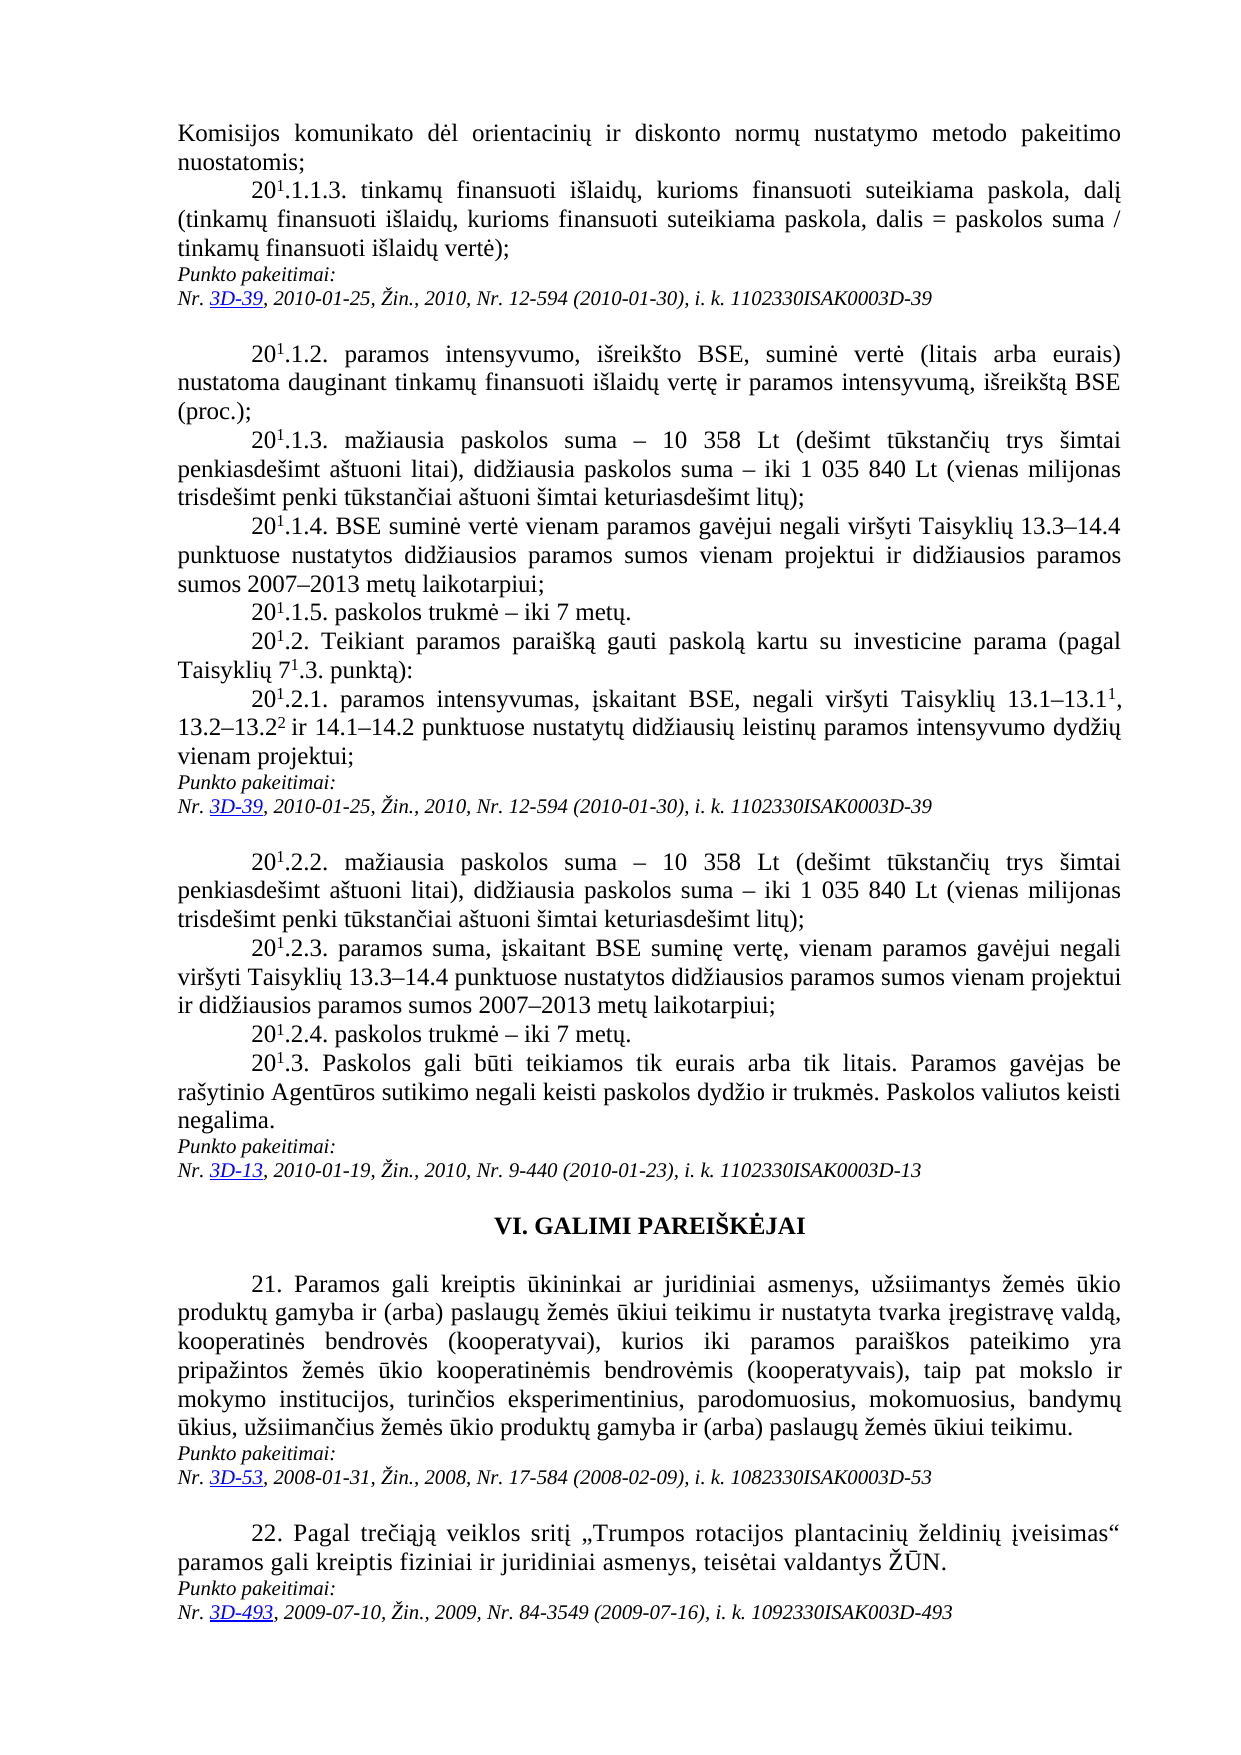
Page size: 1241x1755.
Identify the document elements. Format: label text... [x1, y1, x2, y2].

text 201.3. Paskolos gali būti teikiamos tik eurais arba tik litais. Paramos gavėjas be rašytinio Agentūros sutikimo negali keisti paskolos dydžio ir trukmės. Paskolos valiutos keisti negalima. [177, 1048, 1122, 1134]
text Punkto pakeitimai: [177, 1576, 1122, 1600]
text 22. Pagal trečiąją veiklos sritį „Trumpos rotacijos plantacinių želdinių įveisimas“ paramos gali kreiptis fiziniai ir juridiniai asmenys, teisėtai valdantys ŽŪN. [177, 1518, 1122, 1576]
text Nr. 3D-53, 2008-01-31, Žin., 2008, Nr. 17-584 (2008-02-09), i. k. 1082330ISAK0003D-53 [177, 1465, 1122, 1489]
text 201.2. Teikiant paramos paraišką gauti paskolą kartu su investicine parama (pagal Taisyklių 71.3. punktą): [177, 626, 1122, 684]
text 21. Paramos gali kreiptis ūkininkai ar juridiniai asmenys, užsiimantys žemės ūkio produktų gamyba ir (arba) paslaugų žemės ūkiui teikimu ir nustatyta tvarka įregistravę valdą, kooperatinės bendrovės (kooperatyvai), kurios iki paramos paraiškos pateikimo yra pripažintos žemės ūkio kooperatinėmis bendrovėmis (kooperatyvais), taip pat mokslo ir mokymo institucijos, turinčios eksperimentinius, parodomuosius, mokomuosius, bandymų ūkius, užsiimančius žemės ūkio produktų gamyba ir (arba) paslaugų žemės ūkiui teikimu. [177, 1269, 1122, 1441]
text Nr. 3D-39, 2010-01-25, Žin., 2010, Nr. 12-594 (2010-01-30), i. k. 1102330ISAK0003D-39 [177, 286, 1122, 310]
text Nr. 3D-13, 2010-01-19, Žin., 2010, Nr. 9-440 (2010-01-23), i. k. 1102330ISAK0003D-13 [177, 1158, 1122, 1182]
text Punkto pakeitimai: [177, 770, 1122, 794]
text 201.2.1. paramos intensyvumas, įskaitant BSE, negali viršyti Taisyklių 13.1–13.11, 13.2–13.22 ir 14.1–14.2 punktuose nustatytų didžiausių leistinų paramos intensyvumo dydžių vienam projektui; [177, 684, 1122, 770]
text 201.2.4. paskolos trukmė – iki 7 metų. [177, 1019, 1122, 1048]
text Punkto pakeitimai: [177, 1441, 1122, 1465]
text 201.1.4. BSE suminė vertė vienam paramos gavėjui negali viršyti Taisyklių 13.3–14.4 punktuose nustatytos didžiausios paramos sumos vienam projektui ir didžiausios paramos sumos 2007–2013 metų laikotarpiui; [177, 511, 1122, 597]
text VI. GALIMI PAREIŠKĖJAI [177, 1211, 1122, 1240]
text 201.1.3. mažiausia paskolos suma – 10 358 Lt (dešimt tūkstančių trys šimtai penkiasdešimt aštuoni litai), didžiausia paskolos suma – iki 1 035 840 Lt (vienas milijonas trisdešimt penki tūkstančiai aštuoni šimtai keturiasdešimt litų); [177, 425, 1122, 511]
text Nr. 3D-493, 2009-07-10, Žin., 2009, Nr. 84-3549 (2009-07-16), i. k. 1092330ISAK003D-493 [177, 1600, 1122, 1624]
text 201.1.2. paramos intensyvumo, išreikšto BSE, suminė vertė (litais arba eurais) nustatoma dauginant tinkamų finansuoti išlaidų vertę ir paramos intensyvumą, išreikštą BSE (proc.); [177, 339, 1122, 425]
text Punkto pakeitimai: [177, 262, 1122, 286]
text Nr. 3D-39, 2010-01-25, Žin., 2010, Nr. 12-594 (2010-01-30), i. k. 1102330ISAK0003D-39 [177, 794, 1122, 818]
text 201.2.2. mažiausia paskolos suma – 10 358 Lt (dešimt tūkstančių trys šimtai penkiasdešimt aštuoni litai), didžiausia paskolos suma – iki 1 035 840 Lt (vienas milijonas trisdešimt penki tūkstančiai aštuoni šimtai keturiasdešimt litų); [177, 847, 1122, 933]
text Punkto pakeitimai: [177, 1134, 1122, 1158]
text Komisijos komunikato dėl orientacinių ir diskonto normų nustatymo metodo pakeitimo nuostatomis; [177, 118, 1122, 176]
text 201.2.3. paramos suma, įskaitant BSE suminę vertę, vienam paramos gavėjui negali viršyti Taisyklių 13.3–14.4 punktuose nustatytos didžiausios paramos sumos vienam projektui ir didžiausios paramos sumos 2007–2013 metų laikotarpiui; [177, 933, 1122, 1019]
text 201.1.1.3. tinkamų finansuoti išlaidų, kurioms finansuoti suteikiama paskola, dalį (tinkamų finansuoti išlaidų, kurioms finansuoti suteikiama paskola, dalis = paskolos suma / tinkamų finansuoti išlaidų vertė); [177, 176, 1122, 262]
text 201.1.5. paskolos trukmė – iki 7 metų. [177, 597, 1122, 626]
